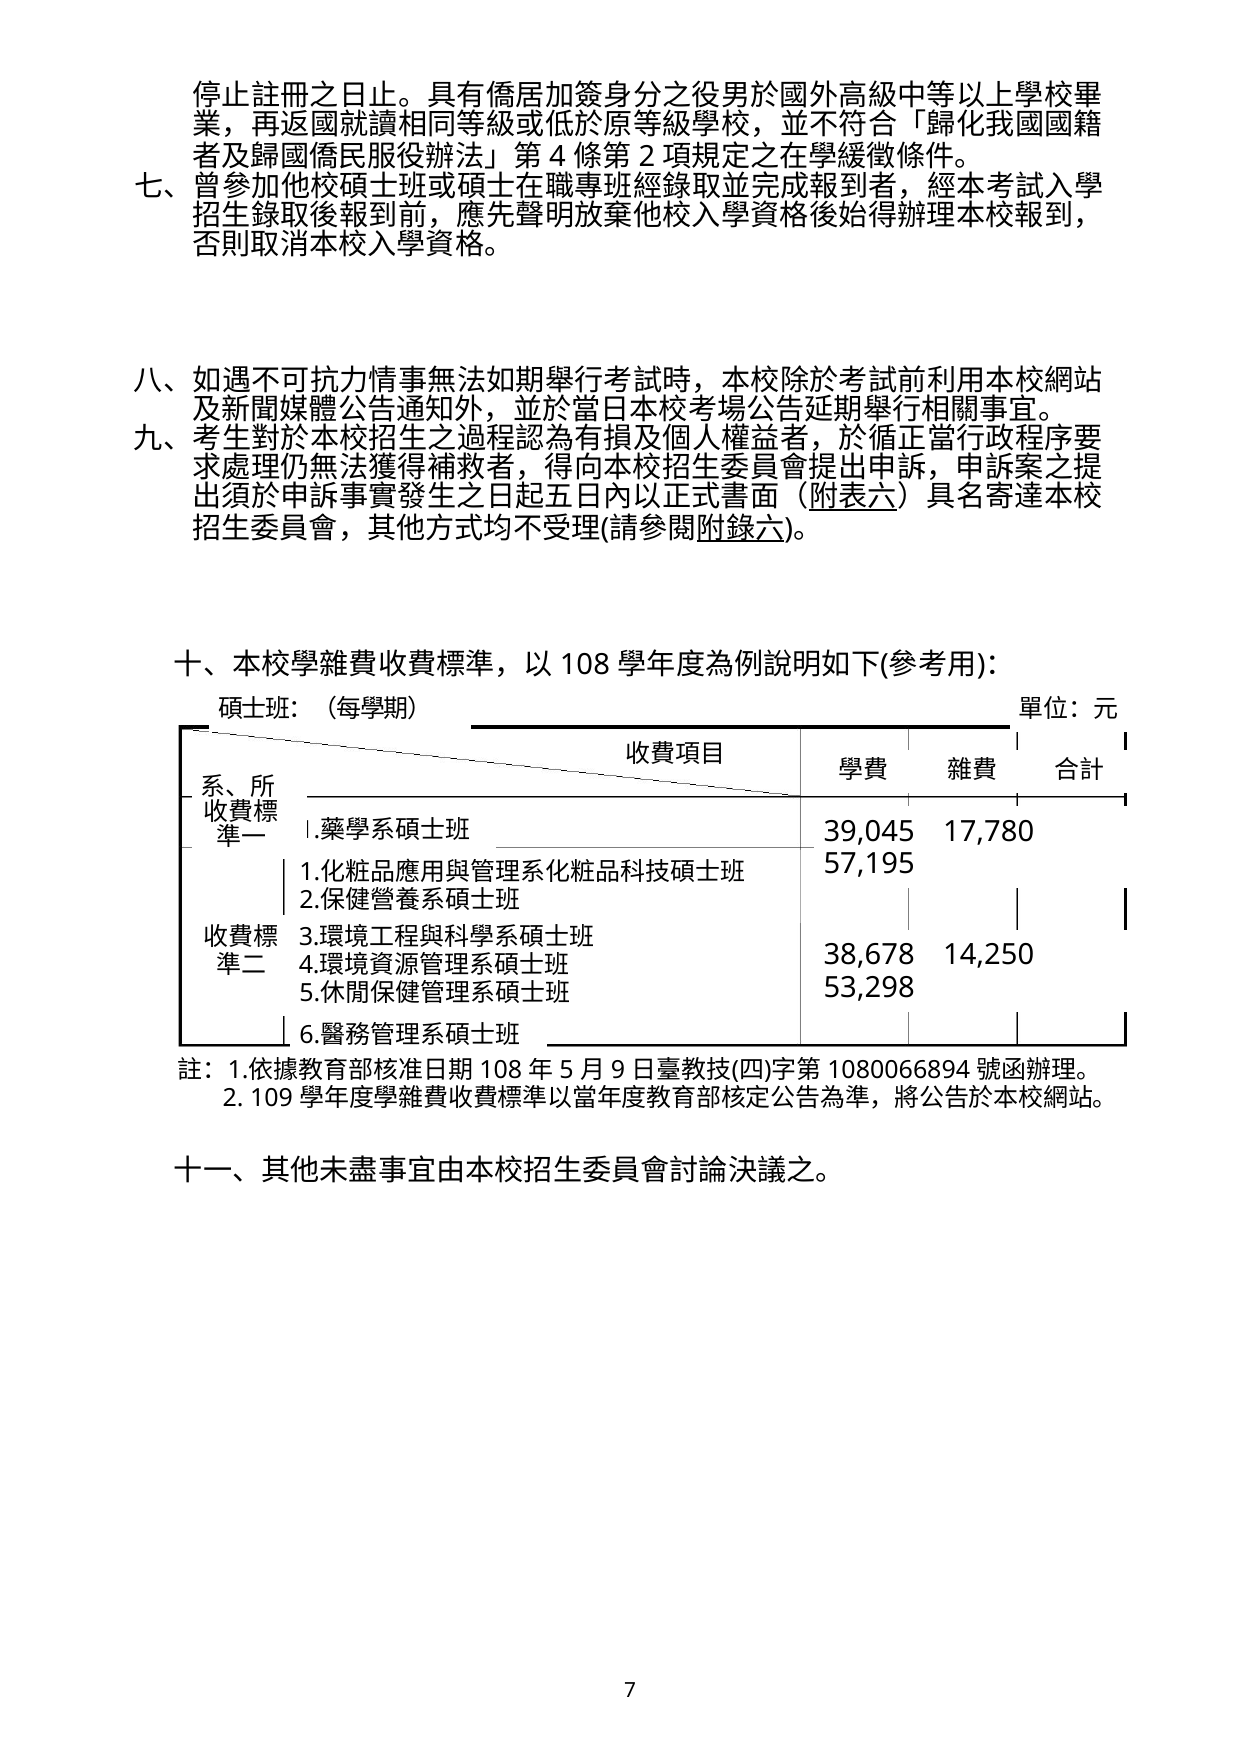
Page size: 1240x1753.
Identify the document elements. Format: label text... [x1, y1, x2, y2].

text 38,678 14,250 53,298 [823, 939, 1147, 1003]
text 十、本校學雜費收費標準，以 108 學年度為例說明如下(參考用)： [174, 648, 1117, 681]
text 及新聞媒體公告通知外，並於當日本校考場公告延期舉行相關事宜。 [192, 396, 1231, 425]
text 6.醫務管理系碩士班 [299, 1021, 538, 1049]
text 停止註冊之日止。具有僑居加簽身分之役男於國外高級中等以上學校畢 [192, 82, 1231, 111]
text 九、考生對於本校招生之過程認為有損及個人權益者，於循正當行政程序要 [134, 425, 1231, 454]
text 5.休閒保健管理系碩士班 [299, 979, 633, 1007]
text 2. 109 學年度學雜費收費標準以當年度教育部核定公告為準，將公告於本校網站。 [222, 1084, 1231, 1112]
text 求處理仍無法獲得補救者，得向本校招生委員會提出申訴，申訴案之提 [192, 454, 1231, 483]
text 十一、其他未盡事宜由本校招生委員會討論決議之。 [174, 1157, 927, 1186]
text 準一 [216, 825, 298, 850]
text 7 [624, 1679, 648, 1702]
text 碩士班：（每學期） [218, 698, 463, 723]
text 出須於申訴事實發生之日起五日內以正式書面（附表六）具名寄達本校 [192, 483, 1231, 512]
text 系、所 [200, 775, 298, 800]
text 者及歸國僑民服役辦法」第 4 條第 2 項規定之在學緩徵條件。 [192, 141, 1231, 173]
text 八、如遇不可抗力情事無法如期舉行考試時，本校除於考試前利用本校網站 [134, 367, 1231, 396]
text 雜費 合計 [947, 759, 1125, 784]
text 七、曾參加他校碩士班或碩士在職專班經錄取並完成報到者，經本考試入學 [134, 173, 1231, 202]
text 39,045 17,780 57,195 [823, 815, 1147, 880]
text 否則取消本校入學資格。 [192, 231, 1231, 260]
text 招生委員會，其他方式均不受理(請參閱附錄六)。 [192, 512, 1231, 545]
text 1.化粧品應用與管理系化粧品科技碩士班 [299, 859, 792, 886]
text 學費 [838, 759, 908, 784]
text 招生錄取後報到前，應先聲明放棄他校入學資格後始得辦理本校報到， [192, 202, 1231, 231]
text 註：1.依據教育部核准日期 108 年 5 月 9 日臺教技(四)字第 1080066894 號函辦理。 [177, 1057, 1231, 1084]
text 2.保健營養系碩士班 [299, 886, 792, 914]
text 準二 4.環境資源管理系碩士班 [216, 951, 633, 979]
text 收費標 [203, 800, 298, 825]
text 1.藥學系碩士班 [307, 816, 488, 844]
text 單位：元 [1019, 698, 1138, 723]
text 收費標 3.環境工程與科學系碩士班 [203, 924, 633, 951]
picture [178, 725, 1127, 1047]
text 收費項目 [625, 743, 745, 768]
text 業，再返國就讀相同等級或低於原等級學校，並不符合「歸化我國國籍 [192, 111, 1231, 141]
